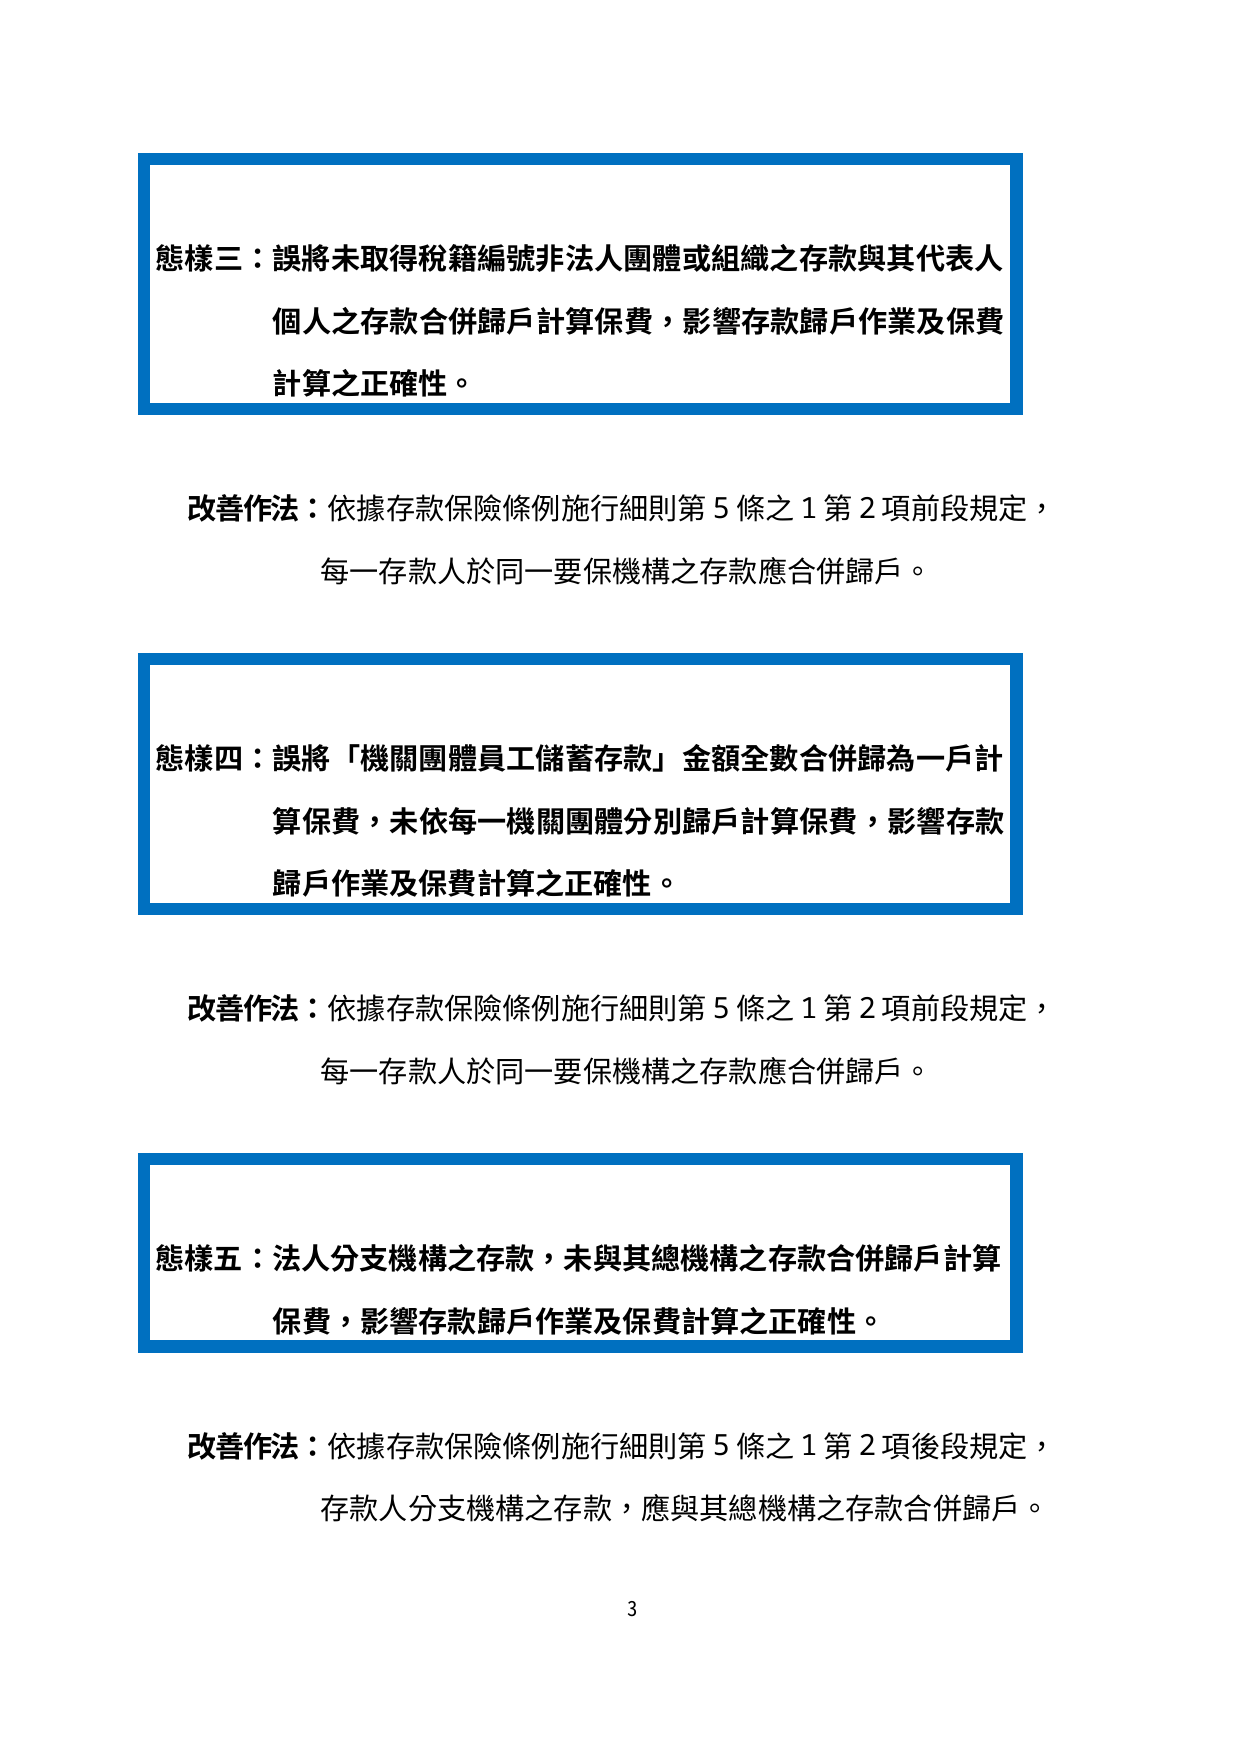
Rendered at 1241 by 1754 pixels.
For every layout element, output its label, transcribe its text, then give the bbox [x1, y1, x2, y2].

table_header 態樣三：誤將未取得稅籍編號非法人團體或組織之存款與其代表人個人之存款合併歸戶計算保費，影響存款歸戶作業及保費計算之正確性。 [150, 165, 1010, 403]
text 改善作法：依據存款保險條例施行細則第5條之1第2項後段規定，存款人分支機構之存款，應與其總機構之存款合併歸戶。 [187, 1403, 1078, 1528]
table_header 態樣四：誤將「機關團體員工儲蓄存款」金額全數合併歸為一戶計算保費，未依每一機關團體分別歸戶計算保費，影響存款歸戶作業及保費計算之正確性。 [150, 665, 1010, 903]
text 改善作法：依據存款保險條例施行細則第5條之1第2項前段規定，每一存款人於同一要保機構之存款應合併歸戶。 [187, 465, 1078, 590]
text 改善作法：依據存款保險條例施行細則第5條之1第2項前段規定，每一存款人於同一要保機構之存款應合併歸戶。 [187, 965, 1078, 1090]
table_header 態樣五：法人分支機構之存款，未與其總機構之存款合併歸戶計算保費，影響存款歸戶作業及保費計算之正確性。 [150, 1165, 1010, 1340]
